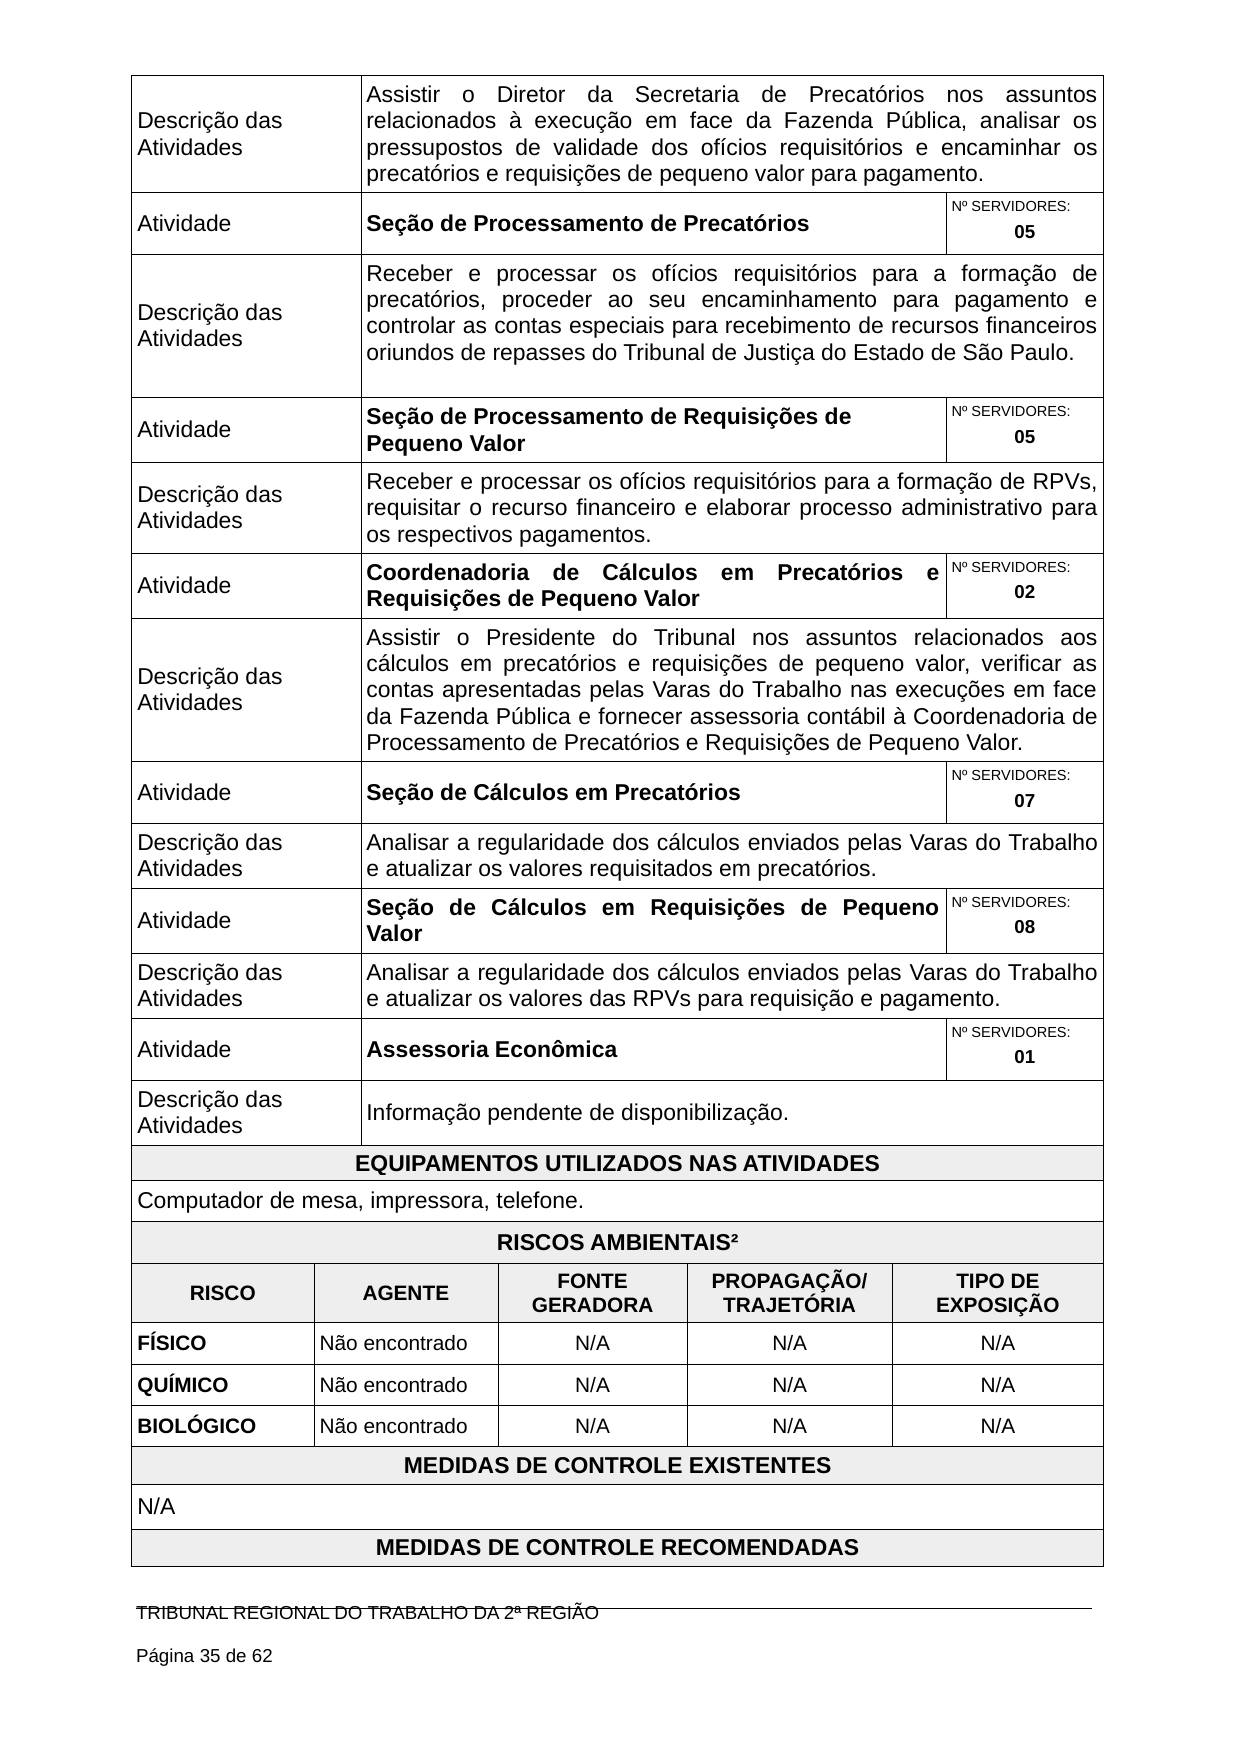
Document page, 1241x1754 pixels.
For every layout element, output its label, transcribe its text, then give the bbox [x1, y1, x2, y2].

table_cell Descrição das Atividades [132, 463, 361, 553]
table_cell Descrição das Atividades [132, 824, 361, 888]
table_cell N/A [893, 1365, 1103, 1405]
table_cell Receber e processar os ofícios requisitórios para a formação de precatórios, proceder ao seu encaminhamento para pagamento e controlar as contas especiais para recebimento de recursos financeiros oriundos de repasses do Tribunal de Justiça do Estado de São Paulo. [362, 255, 1103, 397]
table_header PROPAGAÇÃO/ TRAJETÓRIA [688, 1264, 892, 1322]
table_cell MEDIDAS DE CONTROLE EXISTENTES [132, 1447, 1103, 1484]
table_cell FÍSICO [132, 1323, 314, 1364]
table_header FONTE GERADORA [499, 1264, 687, 1322]
table_cell Nº SERVIDORES: 05 [947, 398, 1103, 462]
table_cell Não encontrado [315, 1365, 498, 1405]
table_header RISCO [132, 1264, 314, 1322]
table_header AGENTE [315, 1264, 498, 1322]
table_cell N/A [499, 1365, 687, 1405]
table_cell Descrição das Atividades [132, 954, 361, 1018]
table_cell N/A [893, 1323, 1103, 1364]
table_cell Atividade [132, 1019, 361, 1079]
table_cell Nº SERVIDORES: 08 [947, 889, 1103, 953]
table_cell Analisar a regularidade dos cálculos enviados pelas Varas do Trabalho e atualizar os valores das RPVs para requisição e pagamento. [362, 954, 1103, 1018]
table_cell Informação pendente de disponibilização. [362, 1081, 1103, 1144]
table_cell Não encontrado [315, 1406, 498, 1446]
table_cell Atividade [132, 762, 361, 823]
table_cell Nº SERVIDORES: 01 [947, 1019, 1103, 1079]
table_cell Descrição das Atividades [132, 1081, 361, 1144]
table_cell Assessoria Econômica [362, 1019, 946, 1079]
table_cell Seção de Processamento de Precatórios [362, 193, 946, 254]
table_cell Seção de Cálculos em Precatórios [362, 762, 946, 823]
table_cell Coordenadoria de Cálculos em Precatórios e Requisições de Pequeno Valor [362, 554, 946, 618]
table_cell Nº SERVIDORES: 07 [947, 762, 1103, 823]
table_cell N/A [893, 1406, 1103, 1446]
table_cell Nº SERVIDORES: 05 [947, 193, 1103, 254]
table_cell Atividade [132, 398, 361, 462]
table_cell Descrição das Atividades [132, 619, 361, 761]
table_cell N/A [688, 1323, 892, 1364]
table_cell Descrição das Atividades [132, 255, 361, 397]
table_cell RISCOS AMBIENTAIS² [132, 1222, 1103, 1263]
table_cell N/A [499, 1323, 687, 1364]
table_cell MEDIDAS DE CONTROLE RECOMENDADAS [132, 1530, 1103, 1566]
table_cell Analisar a regularidade dos cálculos enviados pelas Varas do Trabalho e atualizar os valores requisitados em precatórios. [362, 824, 1103, 888]
table_cell Descrição das Atividades [132, 76, 361, 192]
table_cell N/A [688, 1406, 892, 1446]
table_cell N/A [499, 1406, 687, 1446]
table_cell Atividade [132, 554, 361, 618]
table_cell Atividade [132, 193, 361, 254]
table_cell Seção de Processamento de Requisições de Pequeno Valor [362, 398, 946, 462]
table_cell N/A [132, 1485, 1103, 1528]
table_cell Computador de mesa, impressora, telefone. [132, 1181, 1103, 1221]
table_header TIPO DE EXPOSIÇÃO [893, 1264, 1103, 1322]
table_cell N/A [688, 1365, 892, 1405]
table_cell EQUIPAMENTOS UTILIZADOS NAS ATIVIDADES [132, 1146, 1103, 1180]
table_cell Assistir o Diretor da Secretaria de Precatórios nos assuntos relacionados à execução em face da Fazenda Pública, analisar os pressupostos de validade dos ofícios requisitórios e encaminhar os precatórios e requisições de pequeno valor para pagamento. [362, 76, 1103, 192]
table_cell Não encontrado [315, 1323, 498, 1364]
table_cell Receber e processar os ofícios requisitórios para a formação de RPVs, requisitar o recurso financeiro e elaborar processo administrativo para os respectivos pagamentos. [362, 463, 1103, 553]
table_cell BIOLÓGICO [132, 1406, 314, 1446]
table_cell Atividade [132, 889, 361, 953]
table_cell QUÍMICO [132, 1365, 314, 1405]
table_cell Nº SERVIDORES: 02 [947, 554, 1103, 618]
table_cell Seção de Cálculos em Requisições de Pequeno Valor [362, 889, 946, 953]
table_cell Assistir o Presidente do Tribunal nos assuntos relacionados aos cálculos em precatórios e requisições de pequeno valor, verificar as contas apresentadas pelas Varas do Trabalho nas execuções em face da Fazenda Pública e fornecer assessoria contábil à Coordenadoria de Processamento de Precatórios e Requisições de Pequeno Valor. [362, 619, 1103, 761]
